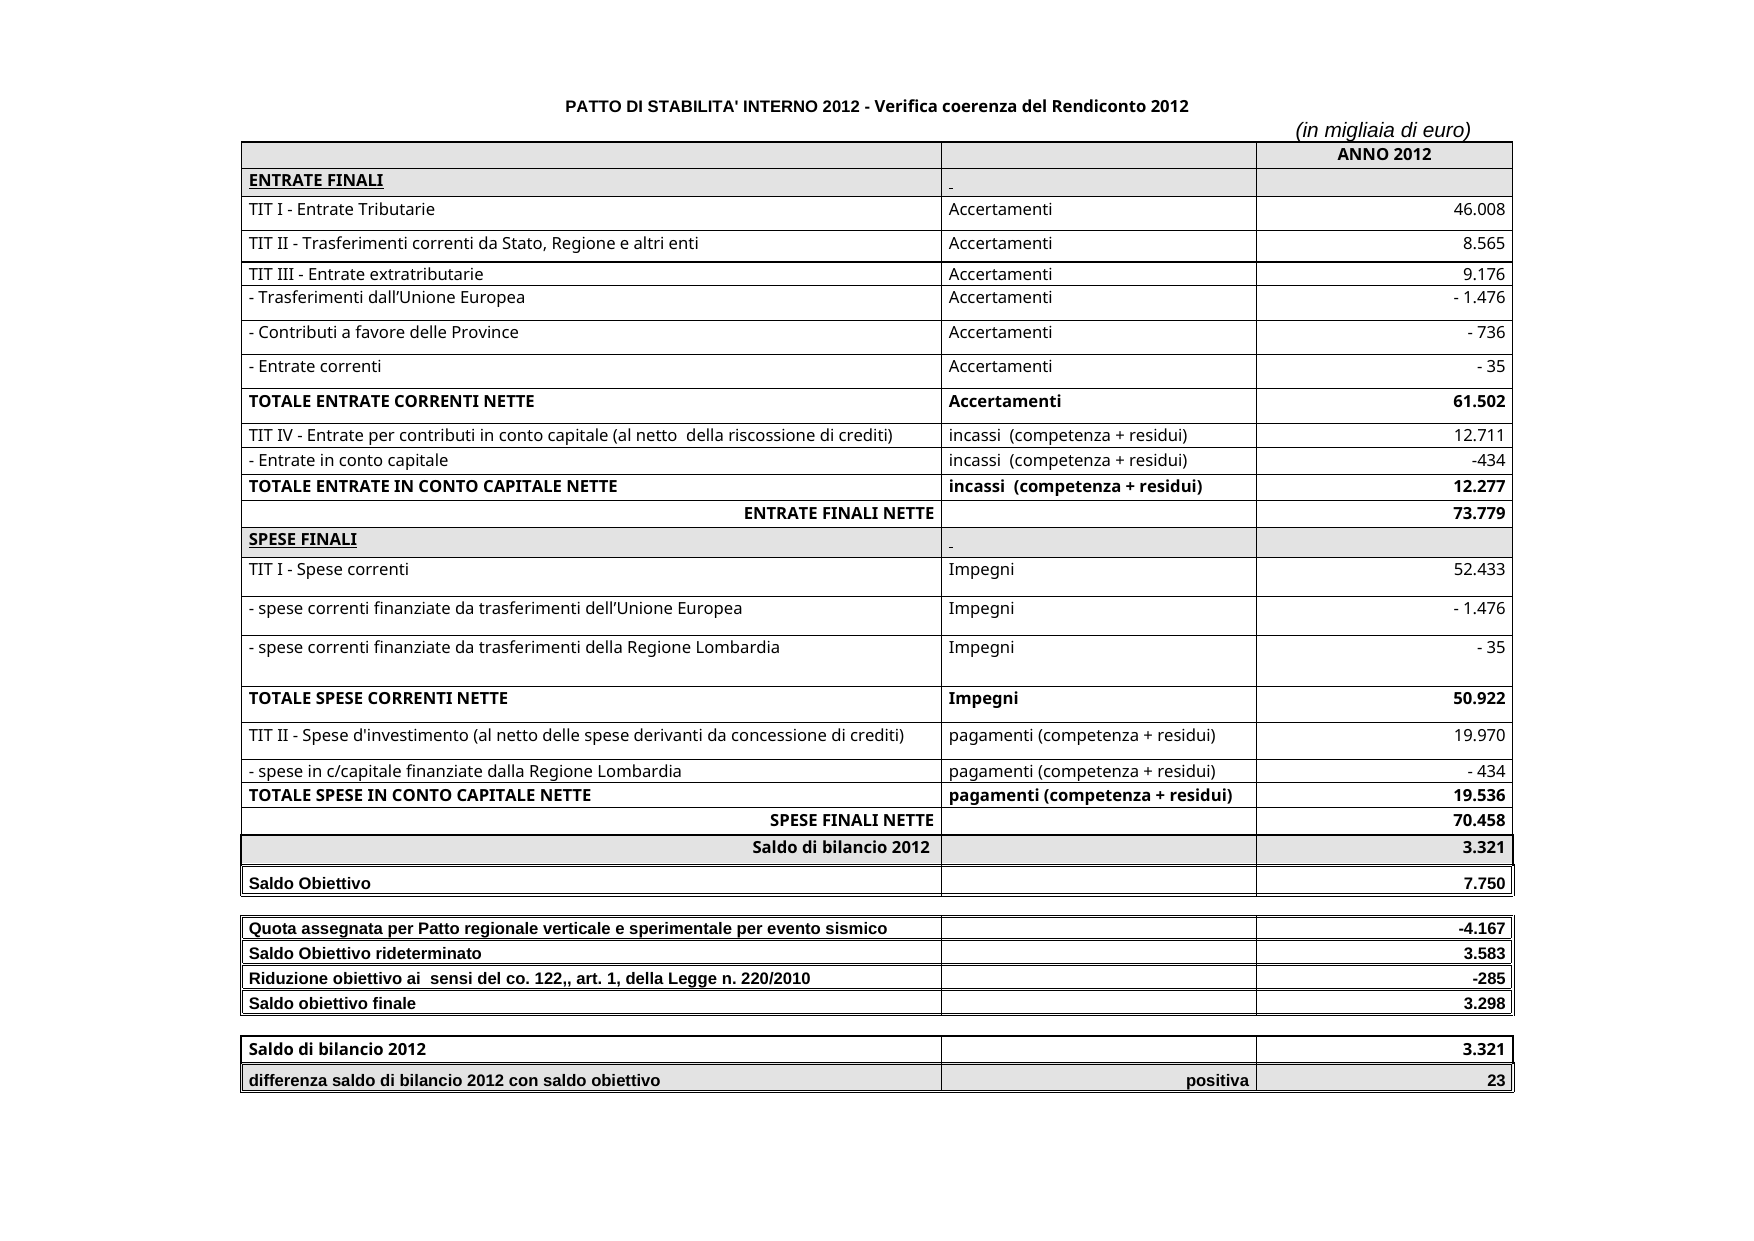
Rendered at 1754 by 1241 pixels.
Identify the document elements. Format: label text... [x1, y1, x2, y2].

table_cell (in migliaia di euro) [1256, 118, 1513, 141]
table_cell 19.536 [1257, 783, 1512, 807]
table_cell -434 [1257, 448, 1512, 474]
table_cell TIT IV - Entrate per contributi in conto capitale (al netto della riscossione di crediti) [242, 424, 941, 447]
table_cell 12.711 [1257, 424, 1512, 447]
table_cell 23 [1257, 1065, 1511, 1090]
table_cell [942, 1037, 1256, 1062]
table_cell - spese correnti finanziate da trasferimenti della Regione Lombardia [242, 636, 941, 686]
table_cell Accertamenti [942, 197, 1256, 230]
table_cell 12.277 [1257, 475, 1512, 500]
table_cell - spese in c/capitale finanziate dalla Regione Lombardia [242, 760, 941, 782]
table_cell 3.298 [1257, 991, 1511, 1013]
table_cell TOTALE SPESE IN CONTO CAPITALE NETTE [242, 783, 941, 807]
table_cell - Contributi a favore delle Province [242, 321, 941, 354]
table_cell SPESE FINALI NETTE [242, 808, 941, 834]
table_cell Accertamenti [942, 355, 1256, 388]
table_cell TOTALE SPESE CORRENTI NETTE [242, 687, 941, 722]
table_cell [942, 836, 1256, 863]
table_cell 46.008 [1257, 197, 1512, 230]
table_cell [1257, 169, 1512, 196]
table_cell [941, 897, 1256, 915]
table_cell 73.779 [1257, 501, 1512, 527]
table_cell Saldo Obiettivo rideterminato [243, 941, 941, 963]
table_cell 3.321 [1257, 836, 1512, 863]
table_cell pagamenti (competenza + residui) [942, 760, 1256, 782]
table_cell [242, 143, 941, 168]
table_cell -285 [1257, 966, 1511, 988]
table_cell TIT I - Spese correnti [242, 558, 941, 596]
table_cell [942, 867, 1256, 893]
table_cell TOTALE ENTRATE IN CONTO CAPITALE NETTE [242, 475, 941, 500]
table_cell positiva [942, 1065, 1256, 1090]
table_cell - Entrate in conto capitale [242, 448, 941, 474]
table_cell Impegni [942, 597, 1256, 635]
table_cell TIT I - Entrate Tributarie [242, 197, 941, 230]
table_cell Impegni [942, 636, 1256, 686]
table_cell - 35 [1257, 355, 1512, 388]
table_cell [241, 118, 941, 141]
table_cell Saldo di bilancio 2012 [242, 836, 941, 863]
table_cell [942, 918, 1256, 938]
table_cell - Entrate correnti [242, 355, 941, 388]
table_cell TIT II - Spese d'investimento (al netto delle spese derivanti da concessione di crediti) [242, 723, 941, 758]
table_cell [1257, 528, 1512, 557]
table_cell [1256, 1016, 1513, 1035]
table_cell incassi (competenza + residui) [942, 424, 1256, 447]
table_cell 9.176 [1257, 263, 1512, 285]
table_cell pagamenti (competenza + residui) [942, 723, 1256, 758]
table_cell Impegni [942, 687, 1256, 722]
table_cell - 434 [1257, 760, 1512, 782]
table_cell Quota assegnata per Patto regionale verticale e sperimentale per evento sismico [243, 918, 941, 938]
table_cell Accertamenti [942, 263, 1256, 285]
table_cell TIT II - Trasferimenti correnti da Stato, Regione e altri enti [242, 231, 941, 261]
table_cell 8.565 [1257, 231, 1512, 261]
table_cell ENTRATE FINALI NETTE [242, 501, 941, 527]
table_cell 19.970 [1257, 723, 1512, 758]
table_cell Accertamenti [942, 286, 1256, 319]
table_cell Accertamenti [942, 321, 1256, 354]
table_cell - 1.476 [1257, 597, 1512, 635]
table_cell 52.433 [1257, 558, 1512, 596]
table_cell differenza saldo di bilancio 2012 con saldo obiettivo [243, 1065, 941, 1090]
table_cell [942, 143, 1256, 168]
table_cell - 1.476 [1257, 286, 1512, 319]
table_cell [942, 966, 1256, 988]
table_cell TOTALE ENTRATE CORRENTI NETTE [242, 389, 941, 423]
table_cell Accertamenti [942, 389, 1256, 423]
table_cell Riduzione obiettivo ai sensi del co. 122,, art. 1, della Legge n. 220/2010 [243, 966, 941, 988]
table_cell SPESE FINALI [242, 528, 941, 557]
table_cell 3.321 [1257, 1037, 1512, 1062]
table_cell [241, 897, 941, 915]
table_cell [1256, 897, 1513, 915]
table_cell incassi (competenza + residui) [942, 475, 1256, 500]
table_cell 61.502 [1257, 389, 1512, 423]
table_cell [942, 941, 1256, 963]
table_cell Saldo Obiettivo [243, 867, 941, 893]
table_cell - Trasferimenti dall’Unione Europea [242, 286, 941, 319]
table_cell Saldo di bilancio 2012 [242, 1037, 941, 1062]
table_cell 50.922 [1257, 687, 1512, 722]
table_cell [942, 501, 1256, 527]
table_cell TIT III - Entrate extratributarie [242, 263, 941, 285]
table_cell ANNO 2012 [1257, 143, 1512, 168]
table_cell [941, 118, 1256, 141]
table_cell 70.458 [1257, 808, 1512, 834]
table_cell 3.583 [1257, 941, 1511, 963]
table_cell pagamenti (competenza + residui) [942, 783, 1256, 807]
table_cell [942, 169, 1256, 196]
table_cell 7.750 [1257, 867, 1511, 893]
table_cell - spese correnti finanziate da trasferimenti dell’Unione Europea [242, 597, 941, 635]
table_cell Accertamenti [942, 231, 1256, 261]
table_cell -4.167 [1257, 918, 1511, 938]
table_cell ENTRATE FINALI [242, 169, 941, 196]
table_cell incassi (competenza + residui) [942, 448, 1256, 474]
table_cell - 736 [1257, 321, 1512, 354]
table_cell [241, 1016, 941, 1035]
table_cell [942, 808, 1256, 834]
table_cell [942, 528, 1256, 557]
table_cell Impegni [942, 558, 1256, 596]
table_cell [941, 1016, 1256, 1035]
table_cell [942, 991, 1256, 1013]
table_cell Saldo obiettivo finale [243, 991, 941, 1013]
table_header PATTO DI STABILITA' INTERNO 2012 - Verifica coerenza del Rendiconto 2012 [241, 88, 1513, 117]
table_cell - 35 [1257, 636, 1512, 686]
